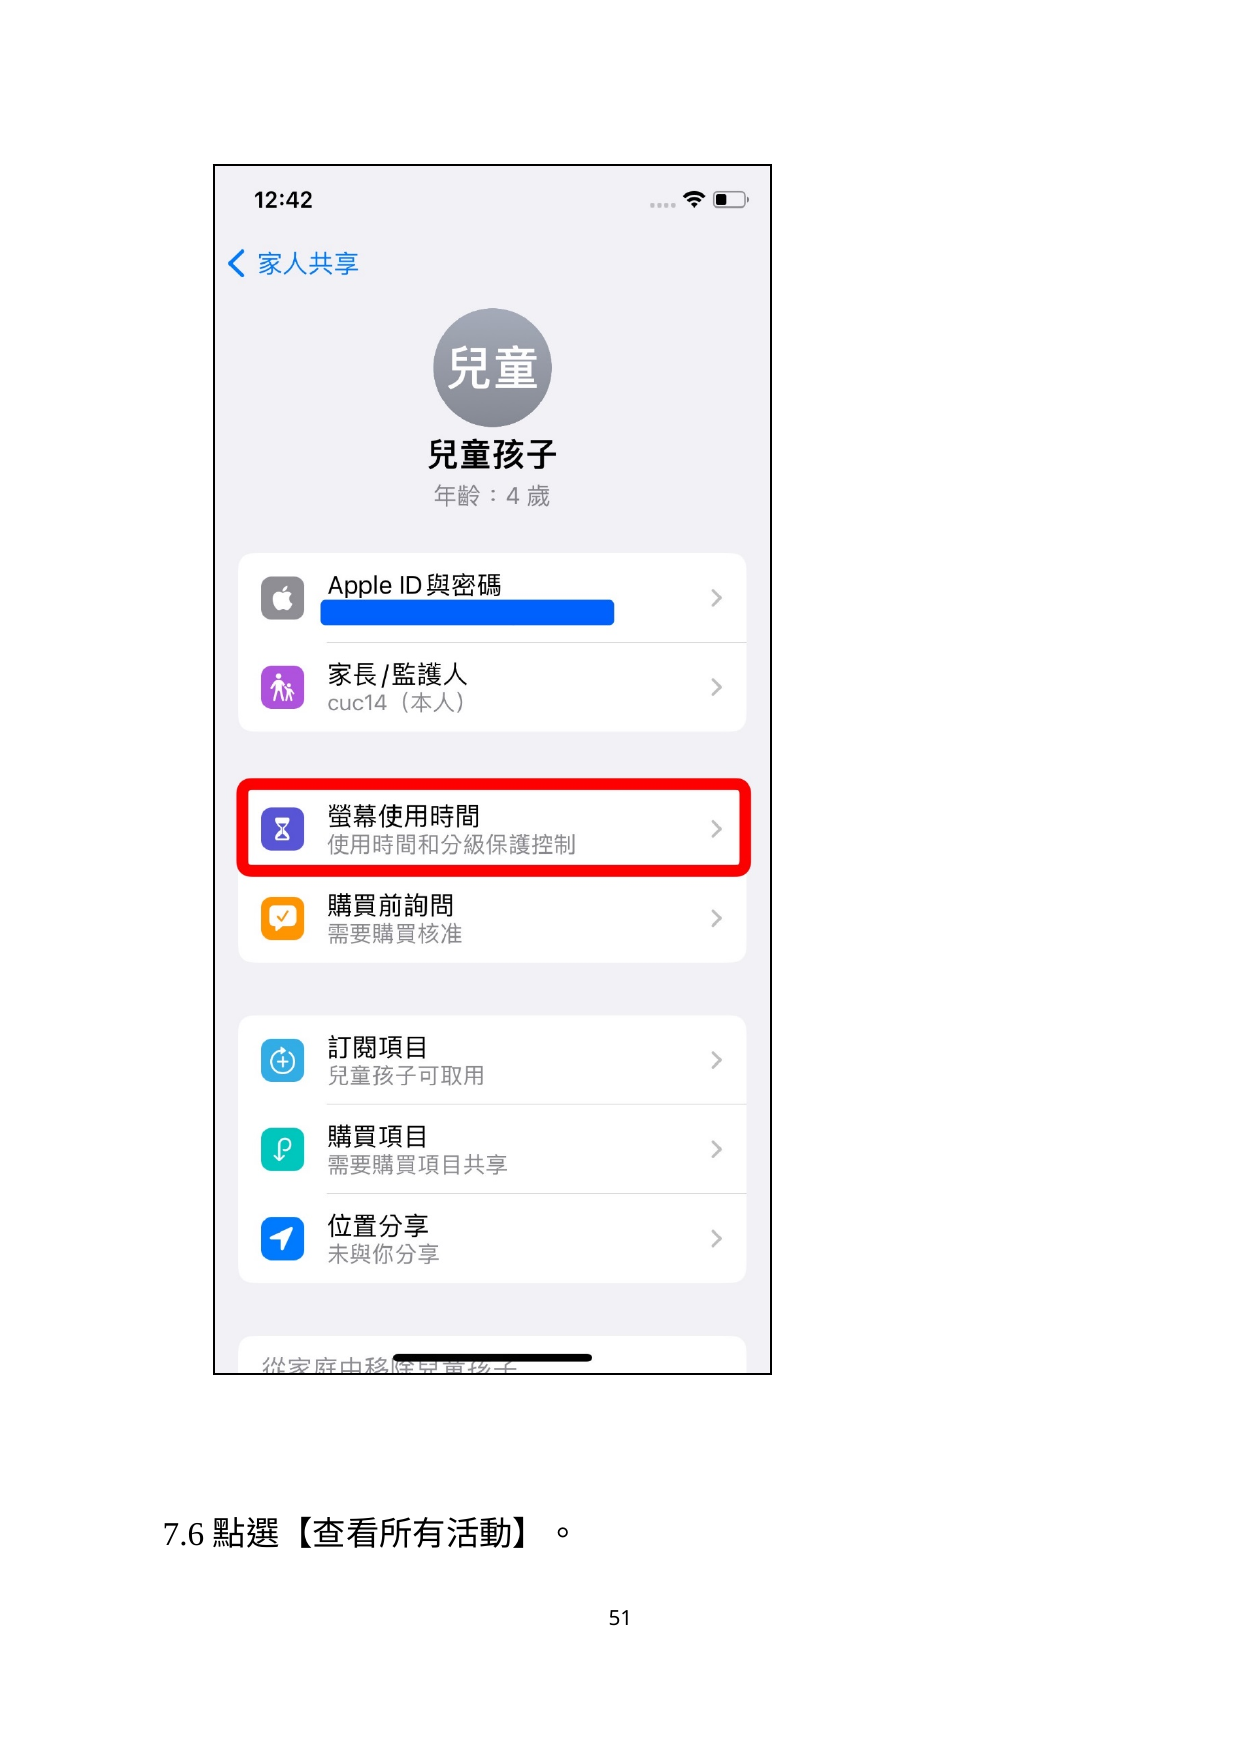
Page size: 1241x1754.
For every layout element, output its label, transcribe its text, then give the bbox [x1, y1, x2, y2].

list 點選【查看所有活動】。 [162, 1493, 1128, 1568]
picture [215, 166, 770, 1373]
